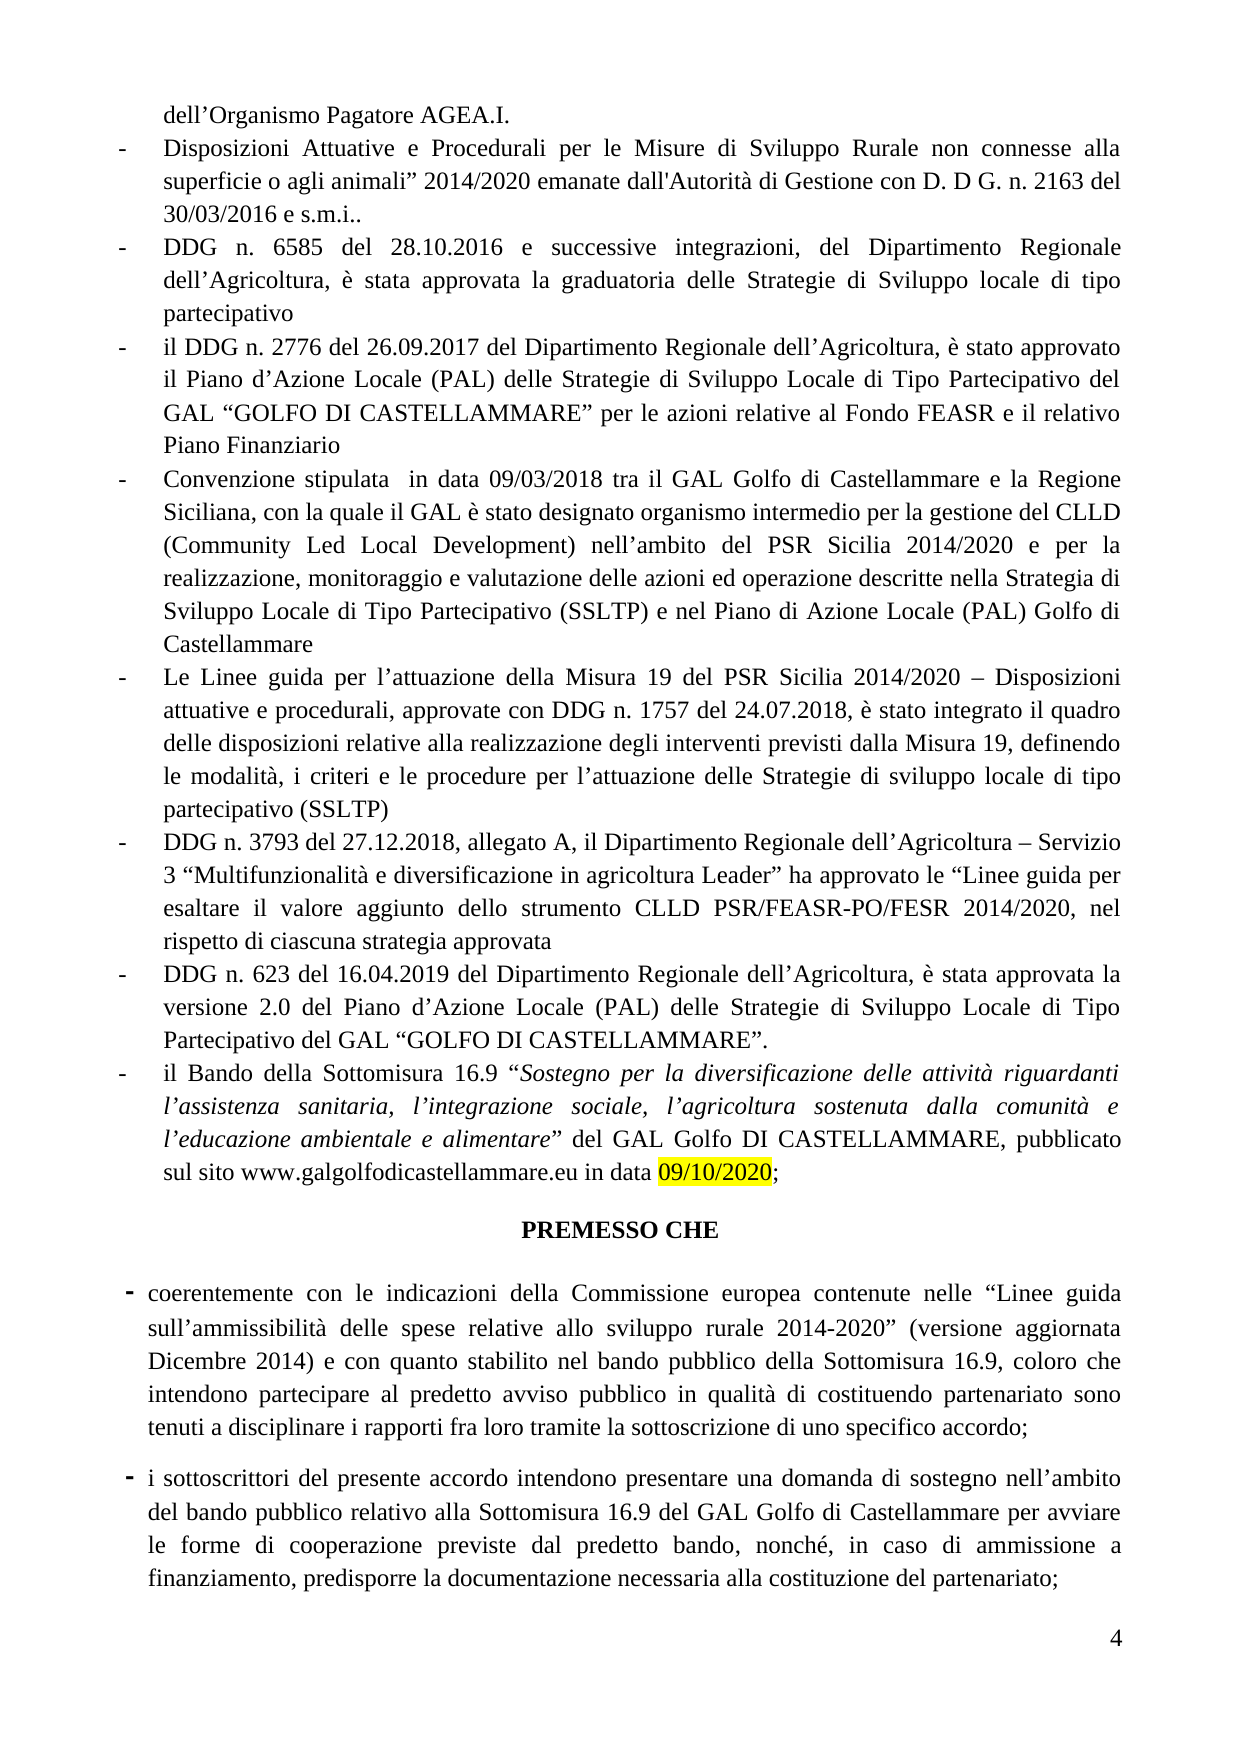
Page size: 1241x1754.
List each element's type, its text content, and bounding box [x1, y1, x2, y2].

list DDG n. 623 del 16.04.2019 del Dipartimento Regionale dell’Agricoltura, è stata approvata la versione 2.0 del Piano d’Azione Locale (PAL) delle Strategie di Sviluppo Locale di Tipo Partecipativo del GAL “GOLFO DI CASTELLAMMARE”. [118, 959, 1122, 1054]
list Convenzione stipulata in data 09/03/2018 tra il GAL Golfo di Castellammare e la Regione Siciliana, con la quale il GAL è stato designato organismo intermedio per la gestione del CLLD (Community Led Local Development) nell’ambito del PSR Sicilia 2014/2020 e per la realizzazione, monitoraggio e valutazione delle azioni ed operazione descritte nella Strategia di Sviluppo Locale di Tipo Partecipativo (SSLTP) e nel Piano di Azione Locale (PAL) Golfo di Castellammare [118, 464, 1122, 657]
list Le Linee guida per l’attuazione della Misura 19 del PSR Sicilia 2014/2020 – Disposizioni attuative e procedurali, approvate con DDG n. 1757 del 24.07.2018, è stato integrato il quadro delle disposizioni relative alla realizzazione degli interventi previsti dalla Misura 19, definendo le modalità, i criteri e le procedure per l’attuazione delle Strategie di sviluppo locale di tipo partecipativo (SSLTP) [118, 662, 1122, 823]
list dell’Organismo Pagatore AGEA.I. [118, 100, 1122, 129]
list DDG n. 3793 del 27.12.2018, allegato A, il Dipartimento Regionale dell’Agricoltura – Servizio 3 “Multifunzionalità e diversificazione in agricoltura Leader” ha approvato le “Linee guida per esaltare il valore aggiunto dello strumento CLLD PSR/FEASR-PO/FESR 2014/2020, nel rispetto di ciascuna strategia approvata [118, 827, 1122, 955]
list il DDG n. 2776 del 26.09.2017 del Dipartimento Regionale dell’Agricoltura, è stato approvato il Piano d’Azione Locale (PAL) delle Strategie di Sviluppo Locale di Tipo Partecipativo del GAL “GOLFO DI CASTELLAMMARE” per le azioni relative al Fondo FEASR e il relativo Piano Finanziario [118, 332, 1122, 459]
list il Bando della Sottomisura 16.9 “Sostegno per la diversificazione delle attività riguardanti l’assistenza sanitaria, l’integrazione sociale, l’agricoltura sostenuta dalla comunità e l’educazione ambientale e alimentare” del GAL Golfo DI CASTELLAMMARE, pubblicato sul sito www.galgolfodicastellammare.eu in data 09/10/2020; [118, 1058, 1122, 1186]
list Disposizioni Attuative e Procedurali per le Misure di Sviluppo Rurale non connesse alla superficie o agli animali” 2014/2020 emanate dall'Autorità di Gestione con D. D G. n. 2163 del 30/03/2016 e s.m.i.. [118, 133, 1122, 228]
text PREMESSO CHE [118, 1215, 1122, 1244]
list DDG n. 6585 del 28.10.2016 e successive integrazioni, del Dipartimento Regionale dell’Agricoltura, è stata approvata la graduatoria delle Strategie di Sviluppo locale di tipo partecipativo [118, 232, 1122, 327]
list i sottoscrittori del presente accordo intendono presentare una domanda di sostegno nell’ambito del bando pubblico relativo alla Sottomisura 16.9 del GAL Golfo di Castellammare per avviare le forme di cooperazione previste dal predetto bando, nonché, in caso di ammissione a finanziamento, predisporre la documentazione necessaria alla costituzione del partenariato; [125, 1458, 1122, 1592]
list coerentemente con le indicazioni della Commissione europea contenute nelle “Linee guida sull’ammissibilità delle spese relative allo sviluppo rurale 2014-2020” (versione aggiornata Dicembre 2014) e con quanto stabilito nel bando pubblico della Sottomisura 16.9, coloro che intendono partecipare al predetto avviso pubblico in qualità di costituendo partenariato sono tenuti a disciplinare i rapporti fra loro tramite la sottoscrizione di uno specifico accordo; [125, 1273, 1122, 1441]
